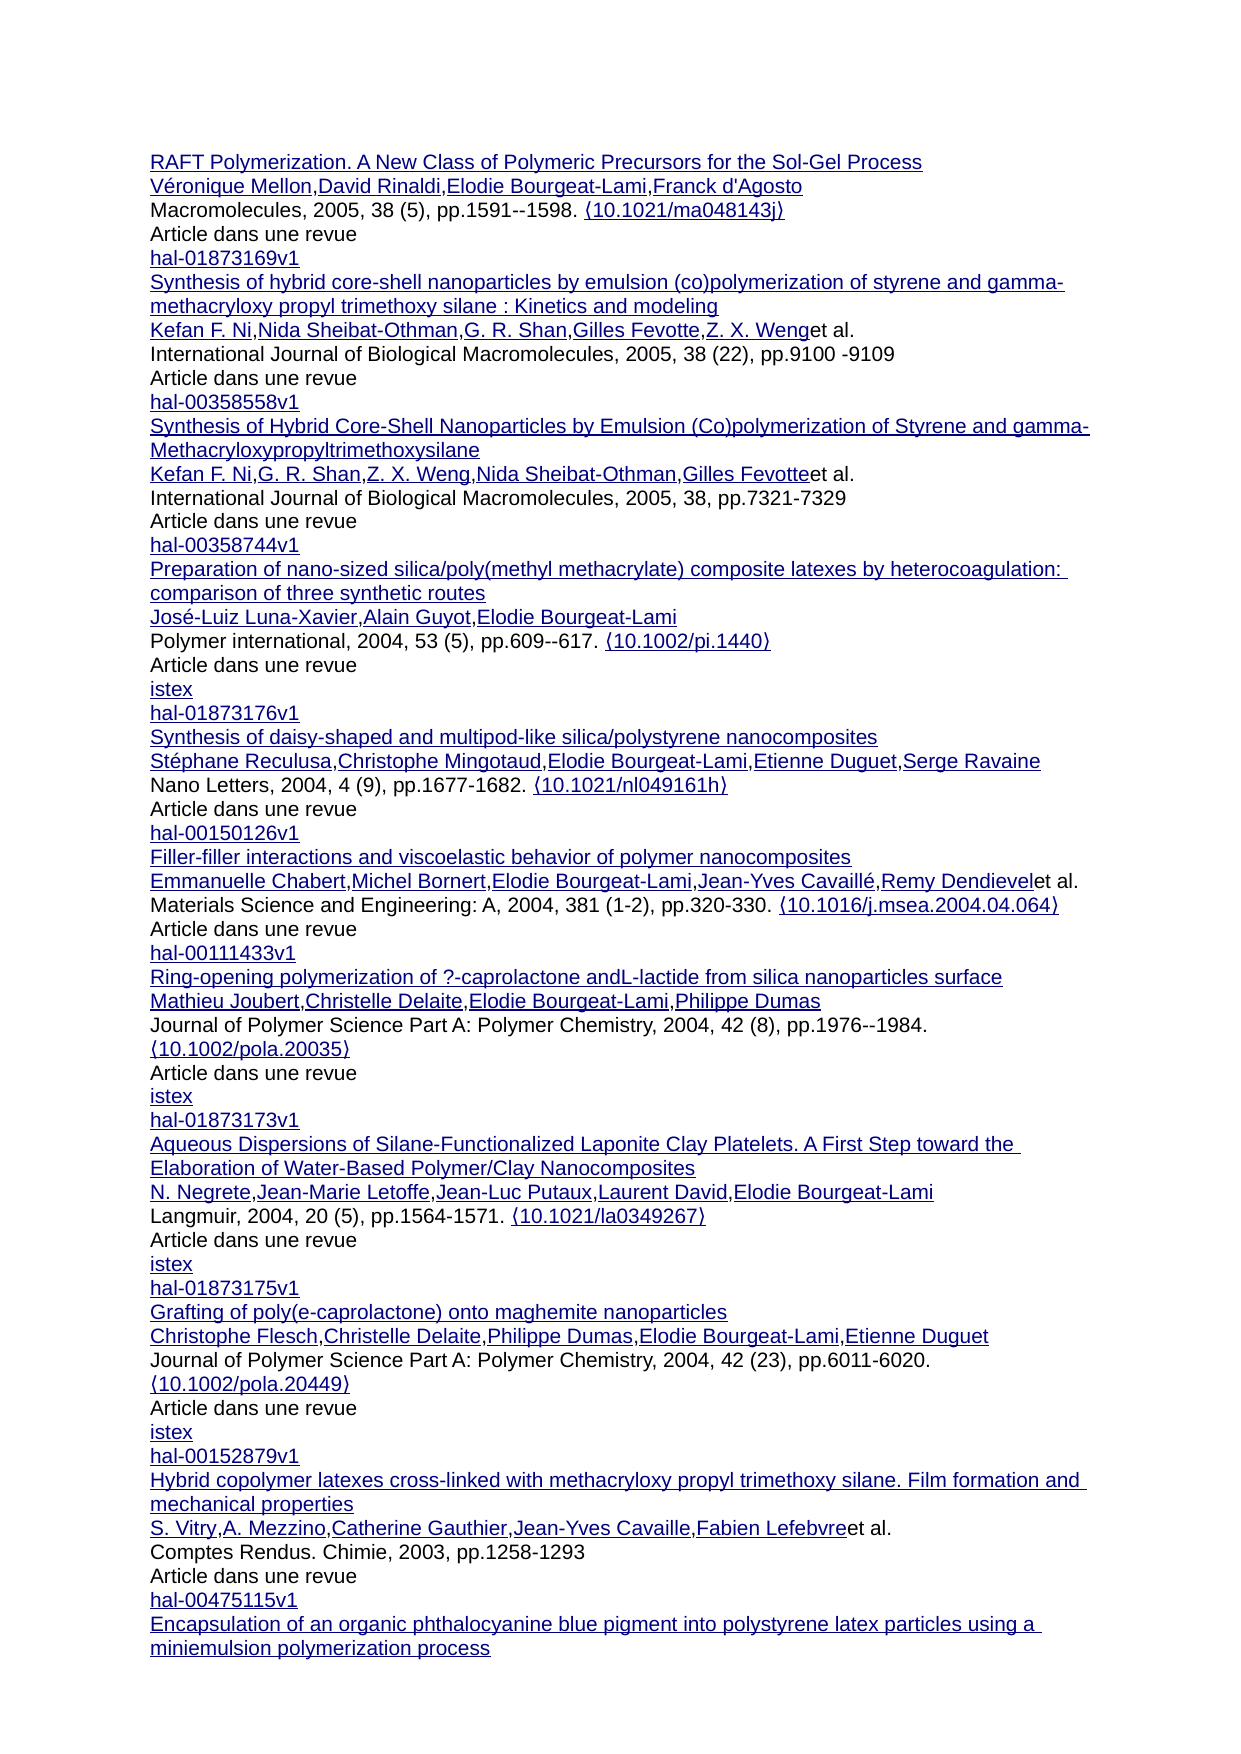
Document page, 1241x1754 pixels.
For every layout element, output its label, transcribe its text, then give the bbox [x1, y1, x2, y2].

table_cell Hybrid copolymer latexes cross-linked with methacryloxy propyl trimethoxy silane. Film formation and mechanical properties S. Vitry,A. Mezzino,Catherine Gauthier,Jean-Yves Cavaille,Fabien Lefebvreet al. Comptes Rendus. Chimie, 2003, pp.1258-1293 Article dans une revue hal-00475115v1 [150, 1468, 1090, 1611]
table_cell Block Copolymers of \upgamma-Methacryloxypropyltrimethoxysilane and Methyl Methacrylate by RAFT Polymerization. A New Class of Polymeric Precursors for the Sol-Gel Process Véronique Mellon,David Rinaldi,Elodie Bourgeat-Lami,Franck d'Agosto Macromolecules, 2005, 38 (5), pp.1591--1598. ⟨10.1021/ma048143j⟩ Article dans une revue hal-01873169v1 [150, 150, 1090, 270]
table_cell Filler-filler interactions and viscoelastic behavior of polymer nanocomposites Emmanuelle Chabert,Michel Bornert,Elodie Bourgeat-Lami,Jean-Yves Cavaillé,Remy Dendievelet al. Materials Science and Engineering: A, 2004, 381 (1-2), pp.320-330. ⟨10.1016/j.msea.2004.04.064⟩ Article dans une revue hal-00111433v1 [150, 845, 1090, 964]
table_cell Preparation of nano-sized silica/poly(methyl methacrylate) composite latexes by heterocoagulation: comparison of three synthetic routes José-Luiz Luna-Xavier,Alain Guyot,Elodie Bourgeat-Lami Polymer international, 2004, 53 (5), pp.609--617. ⟨10.1002/pi.1440⟩ Article dans une revue istex hal-01873176v1 [150, 557, 1090, 725]
table_cell Synthesis of daisy-shaped and multipod-like silica/polystyrene nanocomposites Stéphane Reculusa,Christophe Mingotaud,Elodie Bourgeat-Lami,Etienne Duguet,Serge Ravaine Nano Letters, 2004, 4 (9), pp.1677-1682. ⟨10.1021/nl049161h⟩ Article dans une revue hal-00150126v1 [150, 725, 1090, 845]
table_cell Synthesis of hybrid core-shell nanoparticles by emulsion (co)polymerization of styrene and gamma-methacryloxy propyl trimethoxy silane : Kinetics and modeling Kefan F. Ni,Nida Sheibat-Othman,G. R. Shan,Gilles Fevotte,Z. X. Wenget al. International Journal of Biological Macromolecules, 2005, 38 (22), pp.9100 -9109 Article dans une revue hal-00358558v1 [150, 270, 1090, 413]
table_cell Ring-opening polymerization of ?-caprolactone andL-lactide from silica nanoparticles surface Mathieu Joubert,Christelle Delaite,Elodie Bourgeat-Lami,Philippe Dumas Journal of Polymer Science Part A: Polymer Chemistry, 2004, 42 (8), pp.1976--1984. ⟨10.1002/pola.20035⟩ Article dans une revue istex hal-01873173v1 [150, 965, 1090, 1132]
table_cell Synthesis of Hybrid Core-Shell Nanoparticles by Emulsion (Co)polymerization of Styrene and gamma- [150, 414, 1090, 434]
table_cell Grafting of poly(e-caprolactone) onto maghemite nanoparticles Christophe Flesch,Christelle Delaite,Philippe Dumas,Elodie Bourgeat-Lami,Etienne Duguet Journal of Polymer Science Part A: Polymer Chemistry, 2004, 42 (23), pp.6011-6020. ⟨10.1002/pola.20449⟩ Article dans une revue istex hal-00152879v1 [150, 1300, 1090, 1468]
table_cell Methacryloxypropyltrimethoxysilane Kefan F. Ni,G. R. Shan,Z. X. Weng,Nida Sheibat-Othman,Gilles Fevotteet al. International Journal of Biological Macromolecules, 2005, 38, pp.7321-7329 Article dans une revue hal-00358744v1 [150, 436, 1090, 557]
table_cell Aqueous Dispersions of Silane-Functionalized Laponite Clay Platelets. A First Step toward the Elaboration of Water-Based Polymer/Clay Nanocomposites N. Negrete,Jean-Marie Letoffe,Jean-Luc Putaux,Laurent David,Elodie Bourgeat-Lami Langmuir, 2004, 20 (5), pp.1564-1571. ⟨10.1021/la0349267⟩ Article dans une revue istex hal-01873175v1 [150, 1132, 1090, 1300]
table_cell Encapsulation of an organic phthalocyanine blue pigment into polystyrene latex particles using a miniemulsion polymerization process [150, 1611, 1090, 1659]
